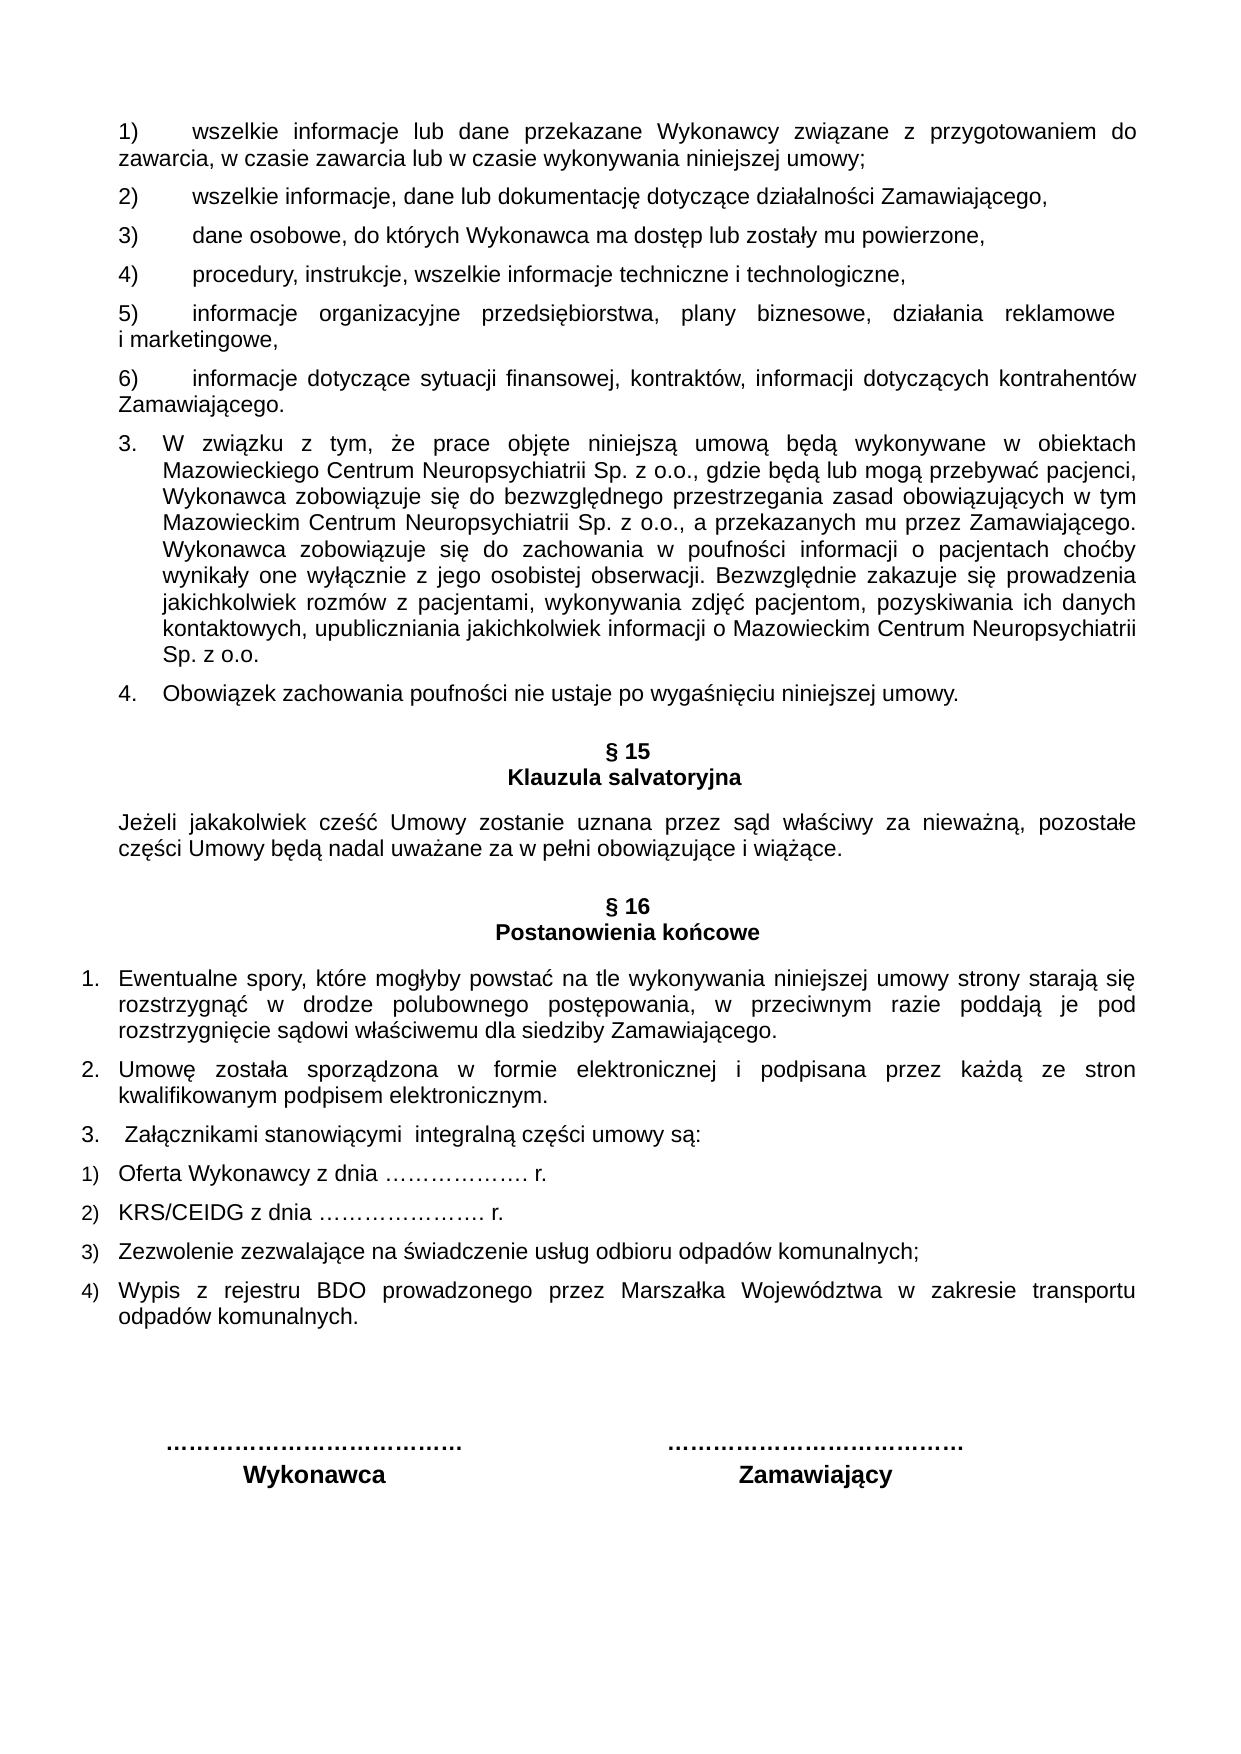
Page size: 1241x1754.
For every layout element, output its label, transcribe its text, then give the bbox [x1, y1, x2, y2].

list informacje dotyczące sytuacji finansowej, kontraktów, informacji dotyczących kontrahentów Zamawiającego. [118, 365, 1137, 418]
list Zezwolenie zezwalające na świadczenie usług odbioru odpadów komunalnych; [81, 1238, 1137, 1264]
list dane osobowe, do których Wykonawca ma dostęp lub zostały mu powierzone, [118, 222, 1137, 248]
list W związku z tym, że prace objęte niniejszą umową będą wykonywane w obiektach Mazowieckiego Centrum Neuropsychiatrii Sp. z o.o., gdzie będą lub mogą przebywać pacjenci, Wykonawca zobowiązuje się do bezwzględnego przestrzegania zasad obowiązujących w tym Mazowieckim Centrum Neuropsychiatrii Sp. z o.o., a przekazanych mu przez Zamawiającego. Wykonawca zobowiązuje się do zachowania w poufności informacji o pacjentach choćby wynikały one wyłącznie z jego osobistej obserwacji. Bezwzględnie zakazuje się prowadzenia jakichkolwiek rozmów z pacjentami, wykonywania zdjęć pacjentom, pozyskiwania ich danych kontaktowych, upubliczniania jakichkolwiek informacji o Mazowieckim Centrum Neuropsychiatrii Sp. z o.o. [118, 430, 1137, 667]
text Jeżeli jakakolwiek cześć Umowy zostanie uznana przez sąd właściwy za nieważną, pozostałe części Umowy będą nadal uważane za w pełni obowiązujące i wiążące. [118, 809, 1137, 862]
table_cell Zamawiający [620, 1460, 1121, 1493]
list Załącznikami stanowiącymi integralną części umowy są: [81, 1121, 1137, 1148]
list informacje organizacyjne przedsiębiorstwa, plany biznesowe, działania reklamowe i marketingowe, [118, 300, 1137, 353]
text § 16 Postanowienia końcowe [118, 893, 1137, 946]
text § 15 Klauzula salvatoryjna [118, 738, 1137, 790]
list Ewentualne spory, które mogłyby powstać na tle wykonywania niniejszej umowy strony starają się rozstrzygnąć w drodze polubownego postępowania, w przeciwnym razie poddają je pod rozstrzygnięcie sądowi właściwemu dla siedziby Zamawiającego. [81, 964, 1137, 1043]
list procedury, instrukcje, wszelkie informacje techniczne i technologiczne, [118, 261, 1137, 287]
list Obowiązek zachowania poufności nie ustaje po wygaśnięciu niniejszej umowy. [118, 680, 1137, 706]
table_header ………………………………… [620, 1429, 1121, 1459]
table_header ………………………………… [118, 1429, 619, 1459]
list wszelkie informacje, dane lub dokumentację dotyczące działalności Zamawiającego, [118, 183, 1137, 210]
list KRS/CEIDG z dnia …………………. r. [81, 1199, 1137, 1225]
list Umowę została sporządzona w formie elektronicznej i podpisana przez każdą ze stron kwalifikowanym podpisem elektronicznym. [81, 1056, 1137, 1109]
list Wypis z rejestru BDO prowadzonego przez Marszałka Województwa w zakresie transportu odpadów komunalnych. [81, 1277, 1137, 1329]
list Oferta Wykonawcy z dnia ………………. r. [81, 1160, 1137, 1186]
list wszelkie informacje lub dane przekazane Wykonawcy związane z przygotowaniem do zawarcia, w czasie zawarcia lub w czasie wykonywania niniejszej umowy; [118, 118, 1137, 171]
table_cell Wykonawca [118, 1460, 619, 1493]
